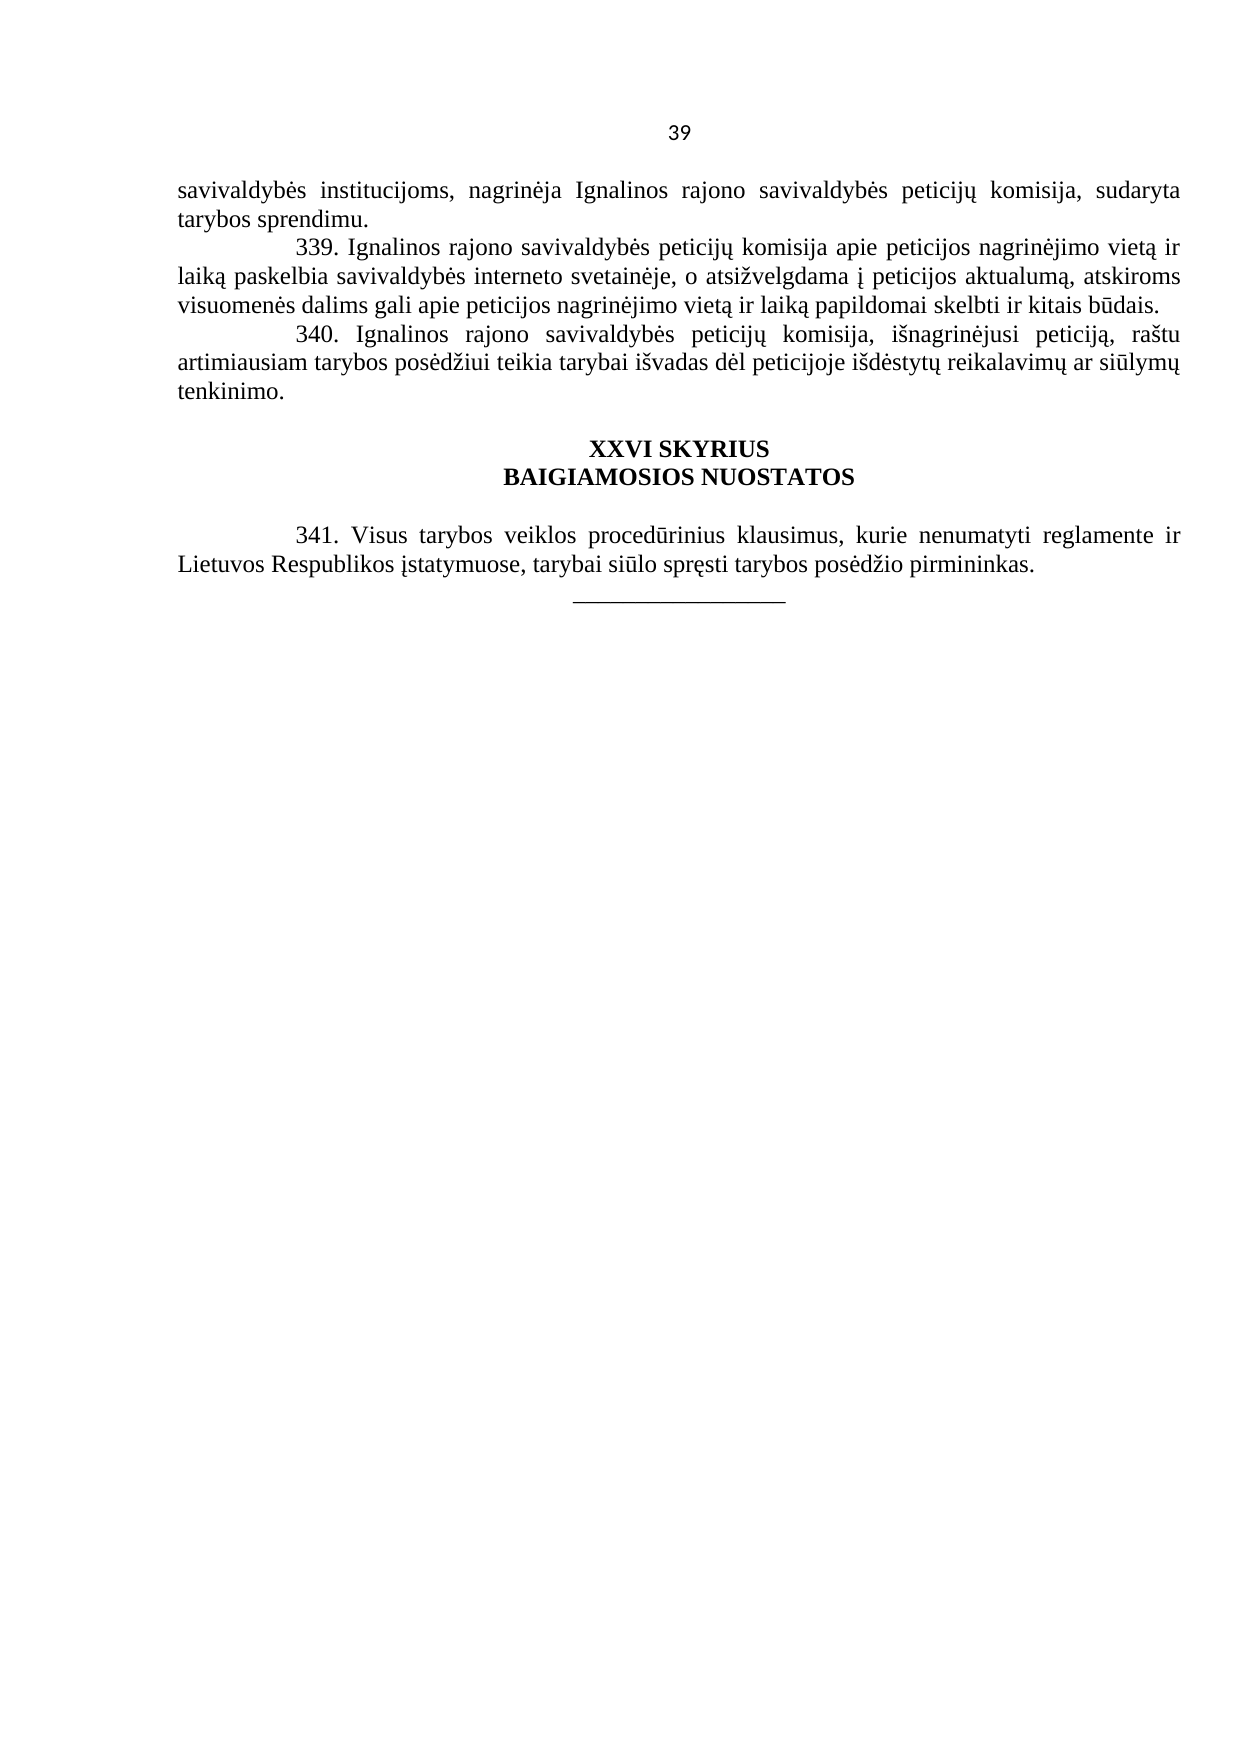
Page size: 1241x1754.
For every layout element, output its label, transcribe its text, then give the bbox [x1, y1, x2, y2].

text BAIGIAMOSIOS NUOSTATOS [177, 462, 1181, 491]
text 341. Visus tarybos veiklos procedūrinius klausimus, kurie nenumatyti reglamente ir Lietuvos Respublikos įstatymuose, tarybai siūlo spręsti tarybos posėdžio pirmininkas. [177, 520, 1181, 577]
text 340. Ignalinos rajono savivaldybės peticijų komisija, išnagrinėjusi peticiją, raštu artimiausiam tarybos posėdžiui teikia tarybai išvadas dėl peticijoje išdėstytų reikalavimų ar siūlymų tenkinimo. [177, 319, 1181, 405]
text XXVI SKYRIUS [177, 434, 1181, 462]
text _________________ [177, 577, 1181, 606]
text savivaldybės institucijoms, nagrinėja Ignalinos rajono savivaldybės peticijų komisija, sudaryta tarybos sprendimu. [177, 175, 1181, 232]
text 339. Ignalinos rajono savivaldybės peticijų komisija apie peticijos nagrinėjimo vietą ir laiką paskelbia savivaldybės interneto svetainėje, o atsižvelgdama į peticijos aktualumą, atskiroms visuomenės dalims gali apie peticijos nagrinėjimo vietą ir laiką papildomai skelbti ir kitais būdais. [177, 232, 1181, 319]
